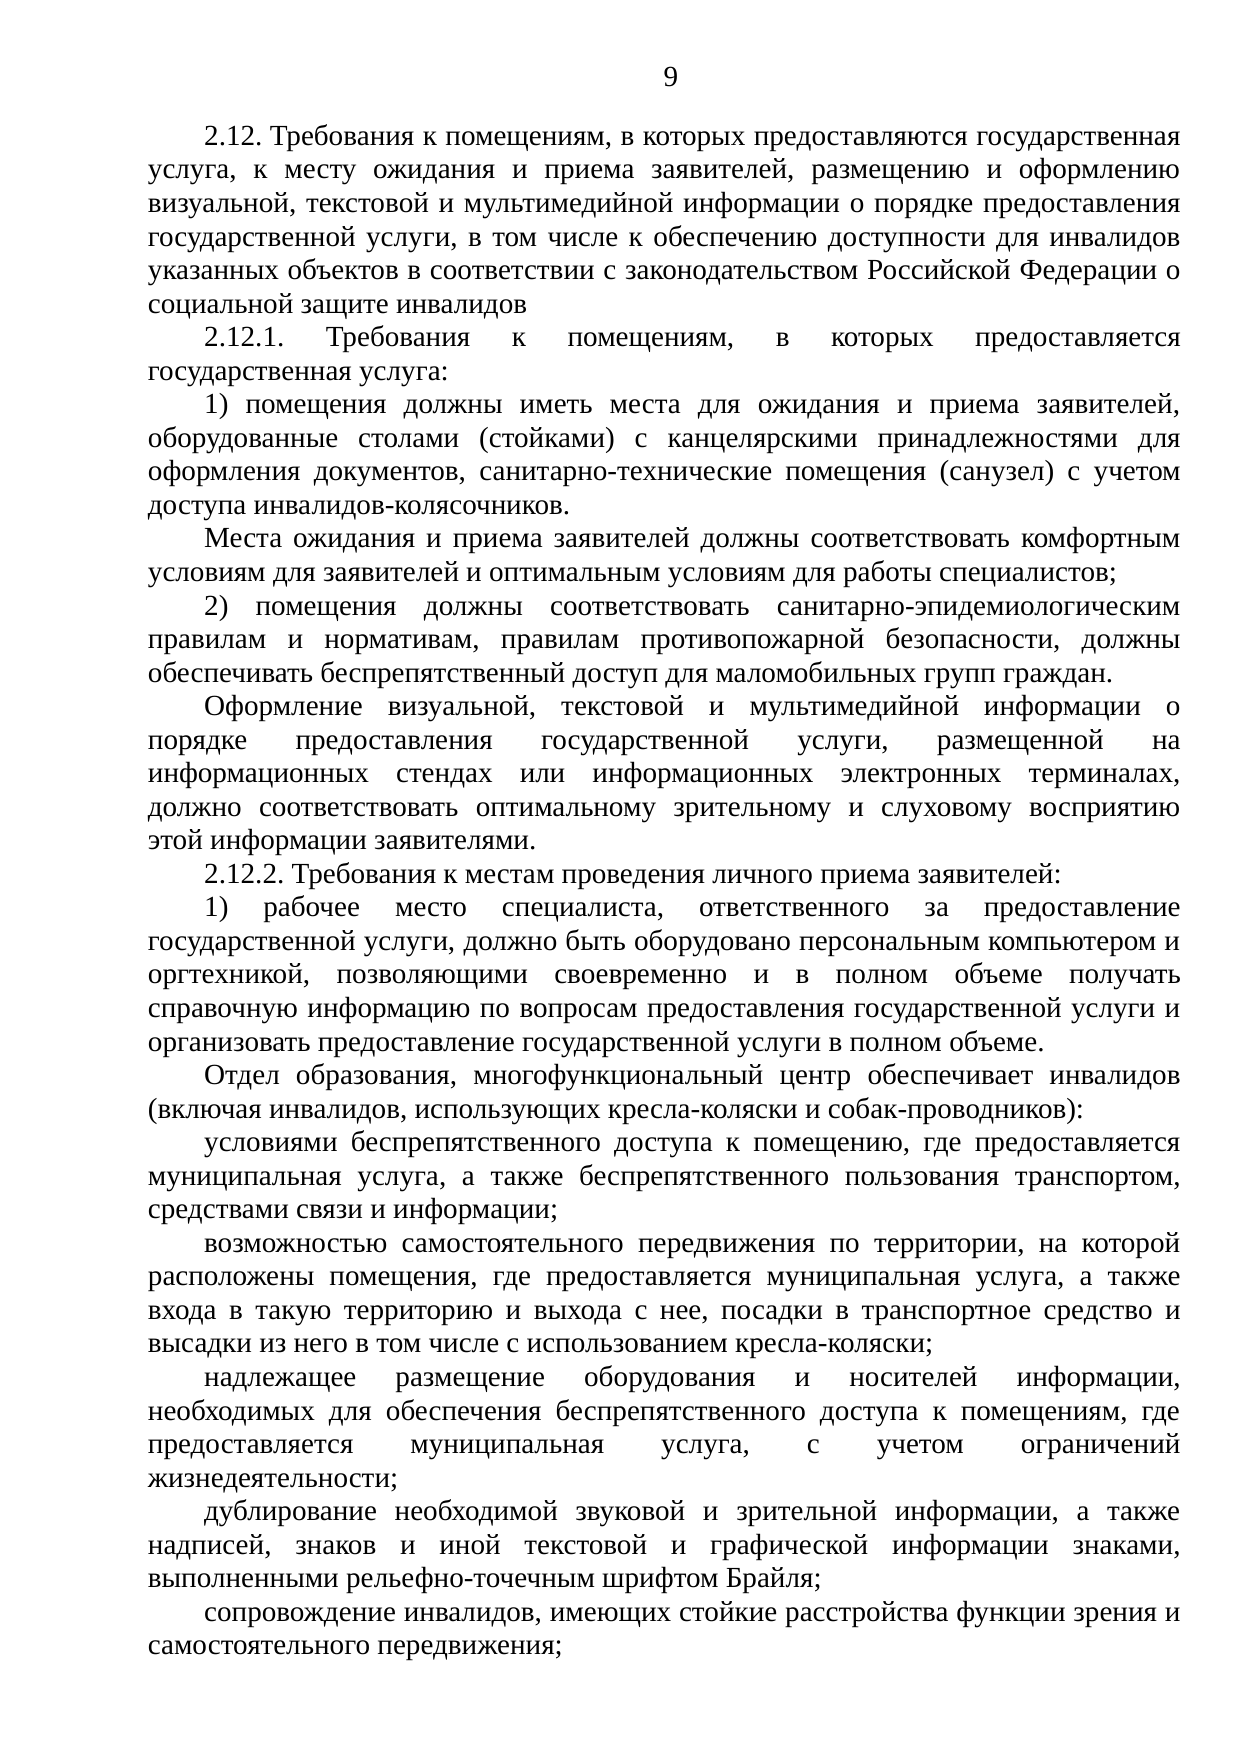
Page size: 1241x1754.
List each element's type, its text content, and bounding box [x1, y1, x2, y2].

text условиями беспрепятственного доступа к помещению, где предоставляется муниципальная услуга, а также беспрепятственного пользования транспортом, средствами связи и информации; [148, 1124, 1181, 1225]
text 1) рабочее место специалиста, ответственного за предоставление государственной услуги, должно быть оборудовано персональным компьютером и оргтехникой, позволяющими своевременно и в полном объеме получать справочную информацию по вопросам предоставления государственной услуги и организовать предоставление государственной услуги в полном объеме. [148, 889, 1181, 1057]
text дублирование необходимой звуковой и зрительной информации, а также надписей, знаков и иной текстовой и графической информации знаками, выполненными рельефно-точечным шрифтом Брайля; [148, 1493, 1181, 1594]
text Отдел образования, многофункциональный центр обеспечивает инвалидов (включая инвалидов, использующих кресла-коляски и собак-проводников): [148, 1057, 1181, 1124]
text 2.12.1. Требования к помещениям, в которых предоставляется государственная услуга: [148, 319, 1181, 386]
text надлежащее размещение оборудования и носителей информации, необходимых для обеспечения беспрепятственного доступа к помещениям, где предоставляется муниципальная услуга, с учетом ограничений жизнедеятельности; [148, 1359, 1181, 1493]
text Оформление визуальной, текстовой и мультимедийной информации о порядке предоставления государственной услуги, размещенной на информационных стендах или информационных электронных терминалах, должно соответствовать оптимальному зрительному и слуховому восприятию этой информации заявителями. [148, 688, 1181, 856]
text 2.12.2. Требования к местам проведения личного приема заявителей: [148, 856, 1181, 889]
text 2.12. Требования к помещениям, в которых предоставляются государственная услуга, к месту ожидания и приема заявителей, размещению и оформлению визуальной, текстовой и мультимедийной информации о порядке предоставления государственной услуги, в том числе к обеспечению доступности для инвалидов указанных объектов в соответствии с законодательством Российской Федерации о социальной защите инвалидов [148, 118, 1181, 319]
text Места ожидания и приема заявителей должны соответствовать комфортным условиям для заявителей и оптимальным условиям для работы специалистов; [148, 521, 1181, 588]
text возможностью самостоятельного передвижения по территории, на которой расположены помещения, где предоставляется муниципальная услуга, а также входа в такую территорию и выхода с нее, посадки в транспортное средство и высадки из него в том числе с использованием кресла-коляски; [148, 1225, 1181, 1359]
text 2) помещения должны соответствовать санитарно-эпидемиологическим правилам и нормативам, правилам противопожарной безопасности, должны обеспечивать беспрепятственный доступ для маломобильных групп граждан. [148, 588, 1181, 688]
text сопровождение инвалидов, имеющих стойкие расстройства функции зрения и самостоятельного передвижения; [148, 1594, 1181, 1661]
text 1) помещения должны иметь места для ожидания и приема заявителей, оборудованные столами (стойками) с канцелярскими принадлежностями для оформления документов, санитарно-технические помещения (санузел) с учетом доступа инвалидов-колясочников. [148, 386, 1181, 521]
